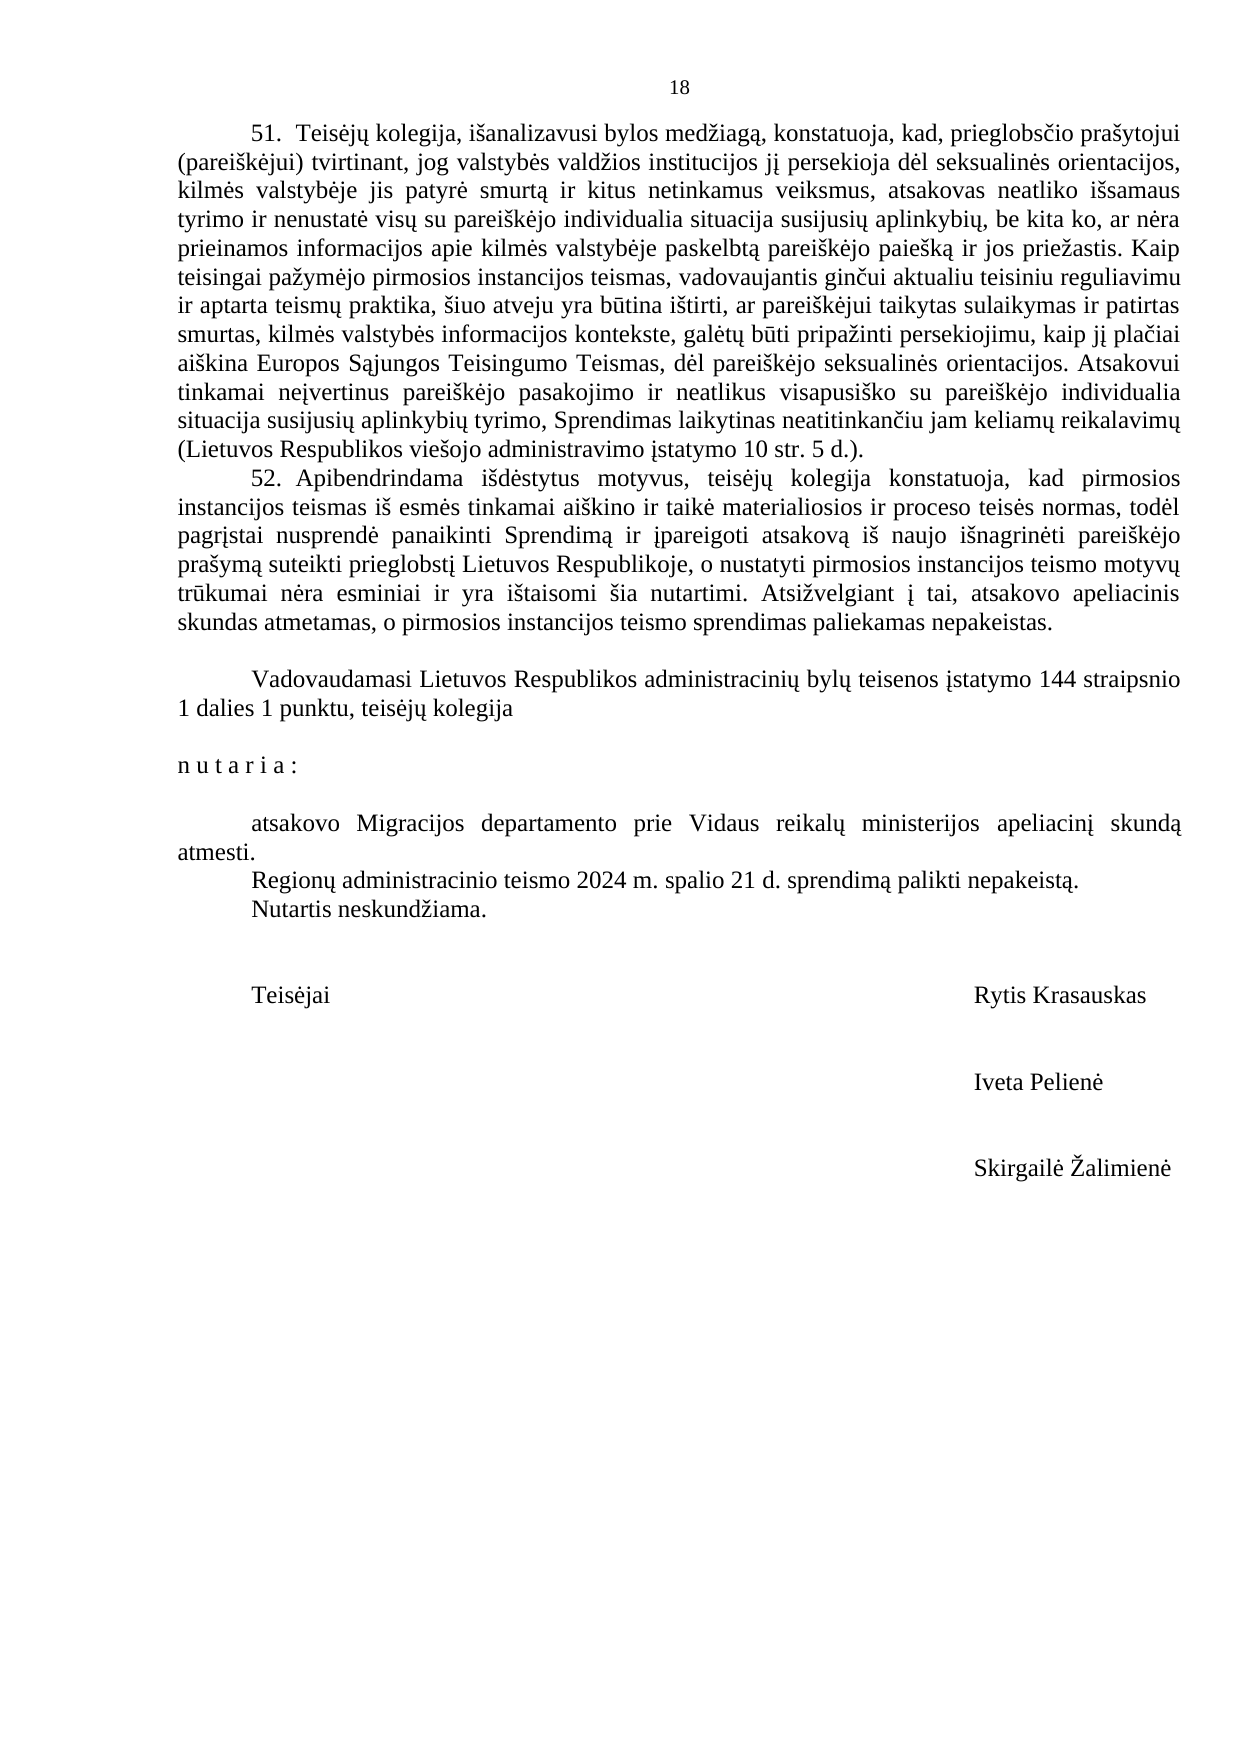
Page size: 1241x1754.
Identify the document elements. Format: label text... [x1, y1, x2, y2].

text n u t a r i a : [177, 751, 1181, 779]
text atsakovo Migracijos departamento prie Vidaus reikalų ministerijos apeliacinį skundą atmesti. [177, 808, 1181, 866]
text 51. Teisėjų kolegija, išanalizavusi bylos medžiagą, konstatuoja, kad, prieglobsčio prašytojui (pareiškėjui) tvirtinant, jog valstybės valdžios institucijos jį persekioja dėl seksualinės orientacijos, kilmės valstybėje jis patyrė smurtą ir kitus netinkamus veiksmus, atsakovas neatliko išsamaus tyrimo ir nenustatė visų su pareiškėjo individualia situacija susijusių aplinkybių, be kita ko, ar nėra prieinamos informacijos apie kilmės valstybėje paskelbtą pareiškėjo paiešką ir jos priežastis. Kaip teisingai pažymėjo pirmosios instancijos teismas, vadovaujantis ginčui aktualiu teisiniu reguliavimu ir aptarta teismų praktika, šiuo atveju yra būtina ištirti, ar pareiškėjui taikytas sulaikymas ir patirtas smurtas, kilmės valstybės informacijos kontekste, galėtų būti pripažinti persekiojimu, kaip jį plačiai aiškina Europos Sąjungos Teisingumo Teismas, dėl pareiškėjo seksualinės orientacijos. Atsakovui tinkamai neįvertinus pareiškėjo pasakojimo ir neatlikus visapusiško su pareiškėjo individualia situacija susijusių aplinkybių tyrimo, Sprendimas laikytinas neatitinkančiu jam keliamų reikalavimų (Lietuvos Respublikos viešojo administravimo įstatymo 10 str. 5 d.). [177, 118, 1181, 463]
text Teisėjai Rytis Krasauskas [177, 981, 1181, 1009]
text Skirgailė Žalimienė [177, 1153, 1181, 1182]
text Nutartis neskundžiama. [177, 894, 1181, 923]
text Iveta Pelienė [177, 1067, 1181, 1096]
text 52. Apibendrindama išdėstytus motyvus, teisėjų kolegija konstatuoja, kad pirmosios instancijos teismas iš esmės tinkamai aiškino ir taikė materialiosios ir proceso teisės normas, todėl pagrįstai nusprendė panaikinti Sprendimą ir įpareigoti atsakovą iš naujo išnagrinėti pareiškėjo prašymą suteikti prieglobstį Lietuvos Respublikoje, o nustatyti pirmosios instancijos teismo motyvų trūkumai nėra esminiai ir yra ištaisomi šia nutartimi. Atsižvelgiant į tai, atsakovo apeliacinis skundas atmetamas, o pirmosios instancijos teismo sprendimas paliekamas nepakeistas. [177, 463, 1181, 636]
text Regionų administracinio teismo 2024 m. spalio 21 d. sprendimą palikti nepakeistą. [177, 866, 1181, 894]
text Vadovaudamasi Lietuvos Respublikos administracinių bylų teisenos įstatymo 144 straipsnio 1 dalies 1 punktu, teisėjų kolegija [177, 664, 1181, 722]
